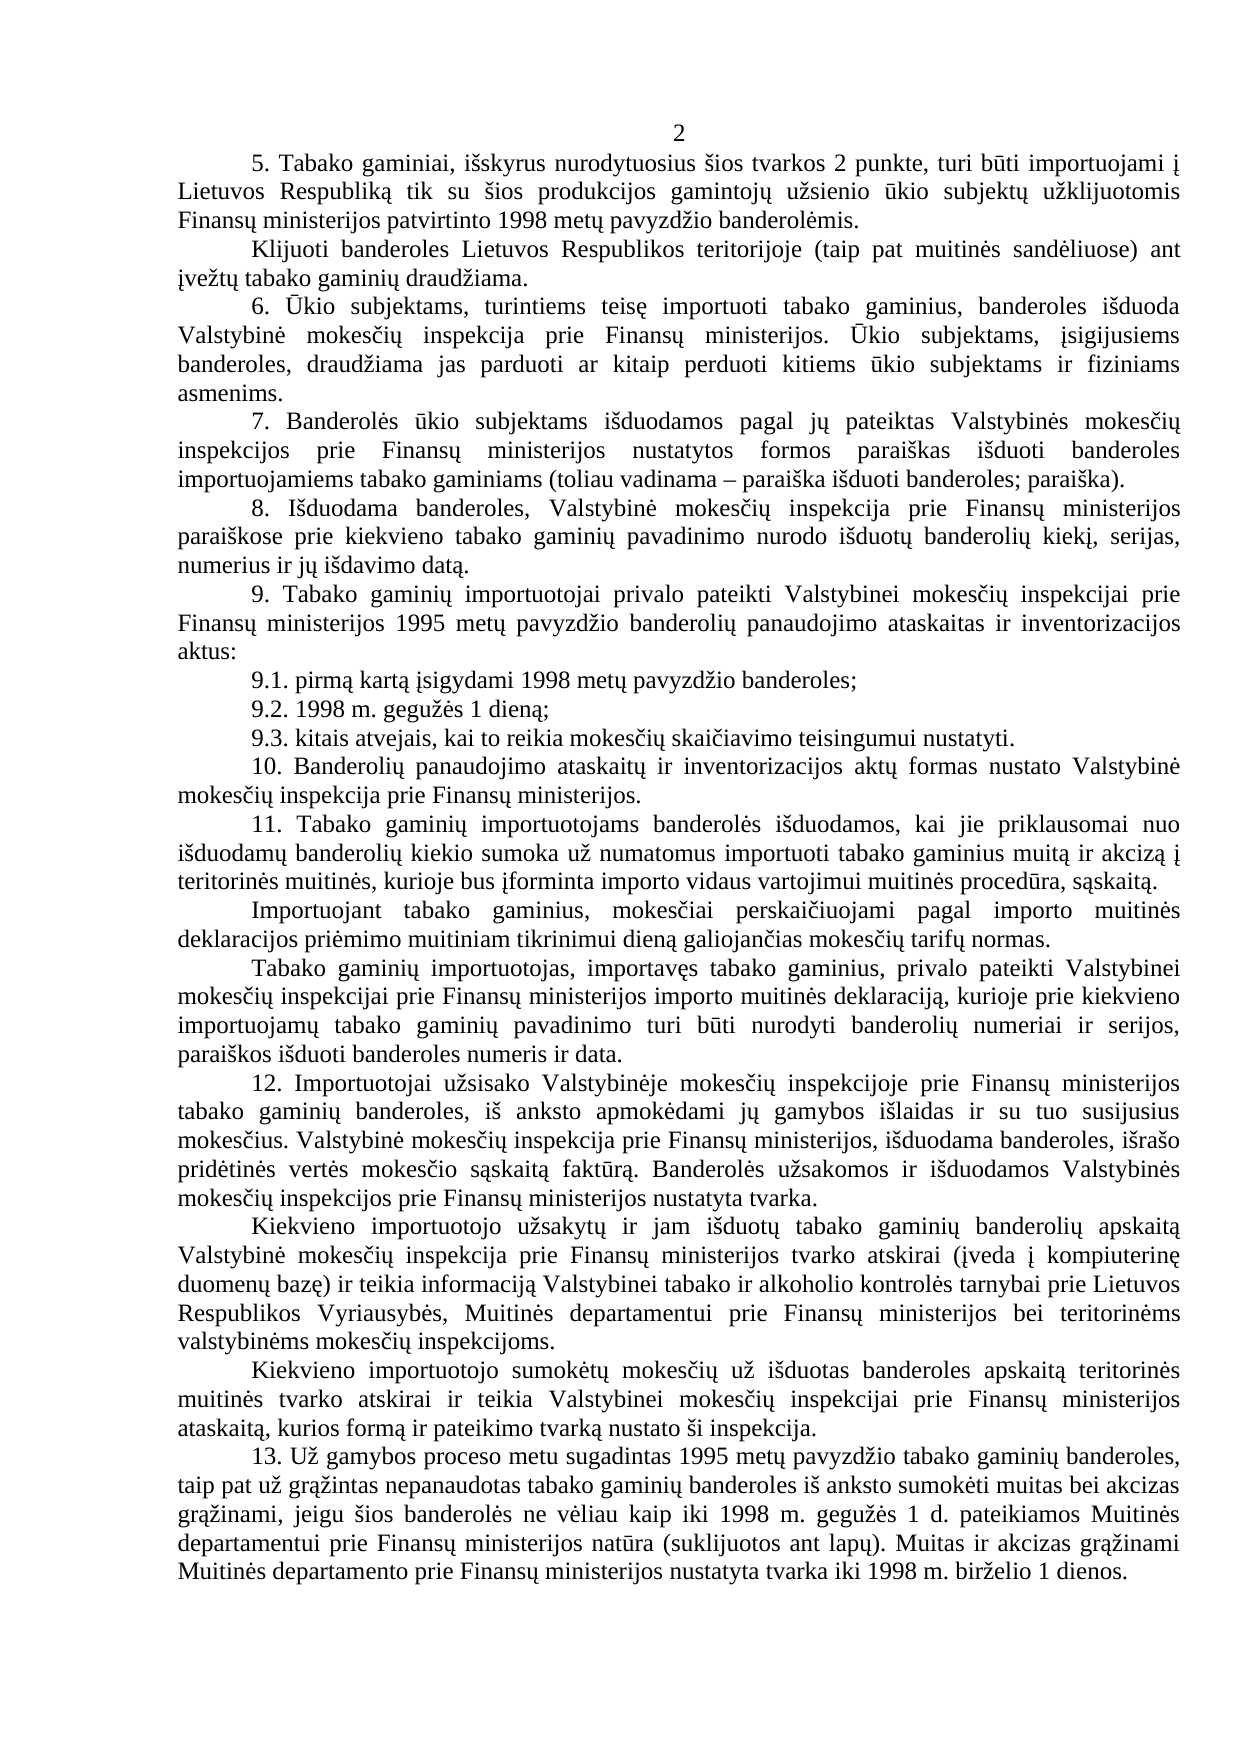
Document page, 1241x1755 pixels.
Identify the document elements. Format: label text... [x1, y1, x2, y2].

text Klijuoti banderoles Lietuvos Respublikos teritorijoje (taip pat muitinės sandėliuose) ant įvežtų tabako gaminių draudžiama. [177, 234, 1181, 291]
text 8. Išduodama banderoles, Valstybinė mokesčių inspekcija prie Finansų ministerijos paraiškose prie kiekvieno tabako gaminių pavadinimo nurodo išduotų banderolių kiekį, serijas, numerius ir jų išdavimo datą. [177, 493, 1181, 579]
text 9.1. pirmą kartą įsigydami 1998 metų pavyzdžio banderoles; [177, 665, 1181, 694]
text 9.2. 1998 m. gegužės 1 dieną; [177, 694, 1181, 723]
text 10. Banderolių panaudojimo ataskaitų ir inventorizacijos aktų formas nustato Valstybinė mokesčių inspekcija prie Finansų ministerijos. [177, 751, 1181, 809]
text Kiekvieno importuotojo sumokėtų mokesčių už išduotas banderoles apskaitą teritorinės muitinės tvarko atskirai ir teikia Valstybinei mokesčių inspekcijai prie Finansų ministerijos ataskaitą, kurios formą ir pateikimo tvarką nustato ši inspekcija. [177, 1355, 1181, 1441]
text 12. Importuotojai užsisako Valstybinėje mokesčių inspekcijoje prie Finansų ministerijos tabako gaminių banderoles, iš anksto apmokėdami jų gamybos išlaidas ir su tuo susijusius mokesčius. Valstybinė mokesčių inspekcija prie Finansų ministerijos, išduodama banderoles, išrašo pridėtinės vertės mokesčio sąskaitą faktūrą. Banderolės užsakomos ir išduodamos Valstybinės mokesčių inspekcijos prie Finansų ministerijos nustatyta tvarka. [177, 1068, 1181, 1211]
text Tabako gaminių importuotojas, importavęs tabako gaminius, privalo pateikti Valstybinei mokesčių inspekcijai prie Finansų ministerijos importo muitinės deklaraciją, kurioje prie kiekvieno importuojamų tabako gaminių pavadinimo turi būti nurodyti banderolių numeriai ir serijos, paraiškos išduoti banderoles numeris ir data. [177, 953, 1181, 1068]
text 9.3. kitais atvejais, kai to reikia mokesčių skaičiavimo teisingumui nustatyti. [177, 723, 1181, 751]
text 6. Ūkio subjektams, turintiems teisę importuoti tabako gaminius, banderoles išduoda Valstybinė mokesčių inspekcija prie Finansų ministerijos. Ūkio subjektams, įsigijusiems banderoles, draudžiama jas parduoti ar kitaip perduoti kitiems ūkio subjektams ir fiziniams asmenims. [177, 291, 1181, 406]
text Kiekvieno importuotojo užsakytų ir jam išduotų tabako gaminių banderolių apskaitą Valstybinė mokesčių inspekcija prie Finansų ministerijos tvarko atskirai (įveda į kompiuterinę duomenų bazę) ir teikia informaciją Valstybinei tabako ir alkoholio kontrolės tarnybai prie Lietuvos Respublikos Vyriausybės, Muitinės departamentui prie Finansų ministerijos bei teritorinėms valstybinėms mokesčių inspekcijoms. [177, 1211, 1181, 1355]
text 7. Banderolės ūkio subjektams išduodamos pagal jų pateiktas Valstybinės mokesčių inspekcijos prie Finansų ministerijos nustatytos formos paraiškas išduoti banderoles importuojamiems tabako gaminiams (toliau vadinama – paraiška išduoti banderoles; paraiška). [177, 406, 1181, 493]
text 13. Už gamybos proceso metu sugadintas 1995 metų pavyzdžio tabako gaminių banderoles, taip pat už grąžintas nepanaudotas tabako gaminių banderoles iš anksto sumokėti muitas bei akcizas grąžinami, jeigu šios banderolės ne vėliau kaip iki 1998 m. gegužės 1 d. pateikiamos Muitinės departamentui prie Finansų ministerijos natūra (suklijuotos ant lapų). Muitas ir akcizas grąžinami Muitinės departamento prie Finansų ministerijos nustatyta tvarka iki 1998 m. birželio 1 dienos. [177, 1441, 1181, 1585]
text Importuojant tabako gaminius, mokesčiai perskaičiuojami pagal importo muitinės deklaracijos priėmimo muitiniam tikrinimui dieną galiojančias mokesčių tarifų normas. [177, 895, 1181, 953]
text 11. Tabako gaminių importuotojams banderolės išduodamos, kai jie priklausomai nuo išduodamų banderolių kiekio sumoka už numatomus importuoti tabako gaminius muitą ir akcizą į teritorinės muitinės, kurioje bus įforminta importo vidaus vartojimui muitinės procedūra, sąskaitą. [177, 809, 1181, 895]
text 5. Tabako gaminiai, išskyrus nurodytuosius šios tvarkos 2 punkte, turi būti importuojami į Lietuvos Respubliką tik su šios produkcijos gamintojų užsienio ūkio subjektų užklijuotomis Finansų ministerijos patvirtinto 1998 metų pavyzdžio banderolėmis. [177, 148, 1181, 234]
text 9. Tabako gaminių importuotojai privalo pateikti Valstybinei mokesčių inspekcijai prie Finansų ministerijos 1995 metų pavyzdžio banderolių panaudojimo ataskaitas ir inventorizacijos aktus: [177, 579, 1181, 665]
